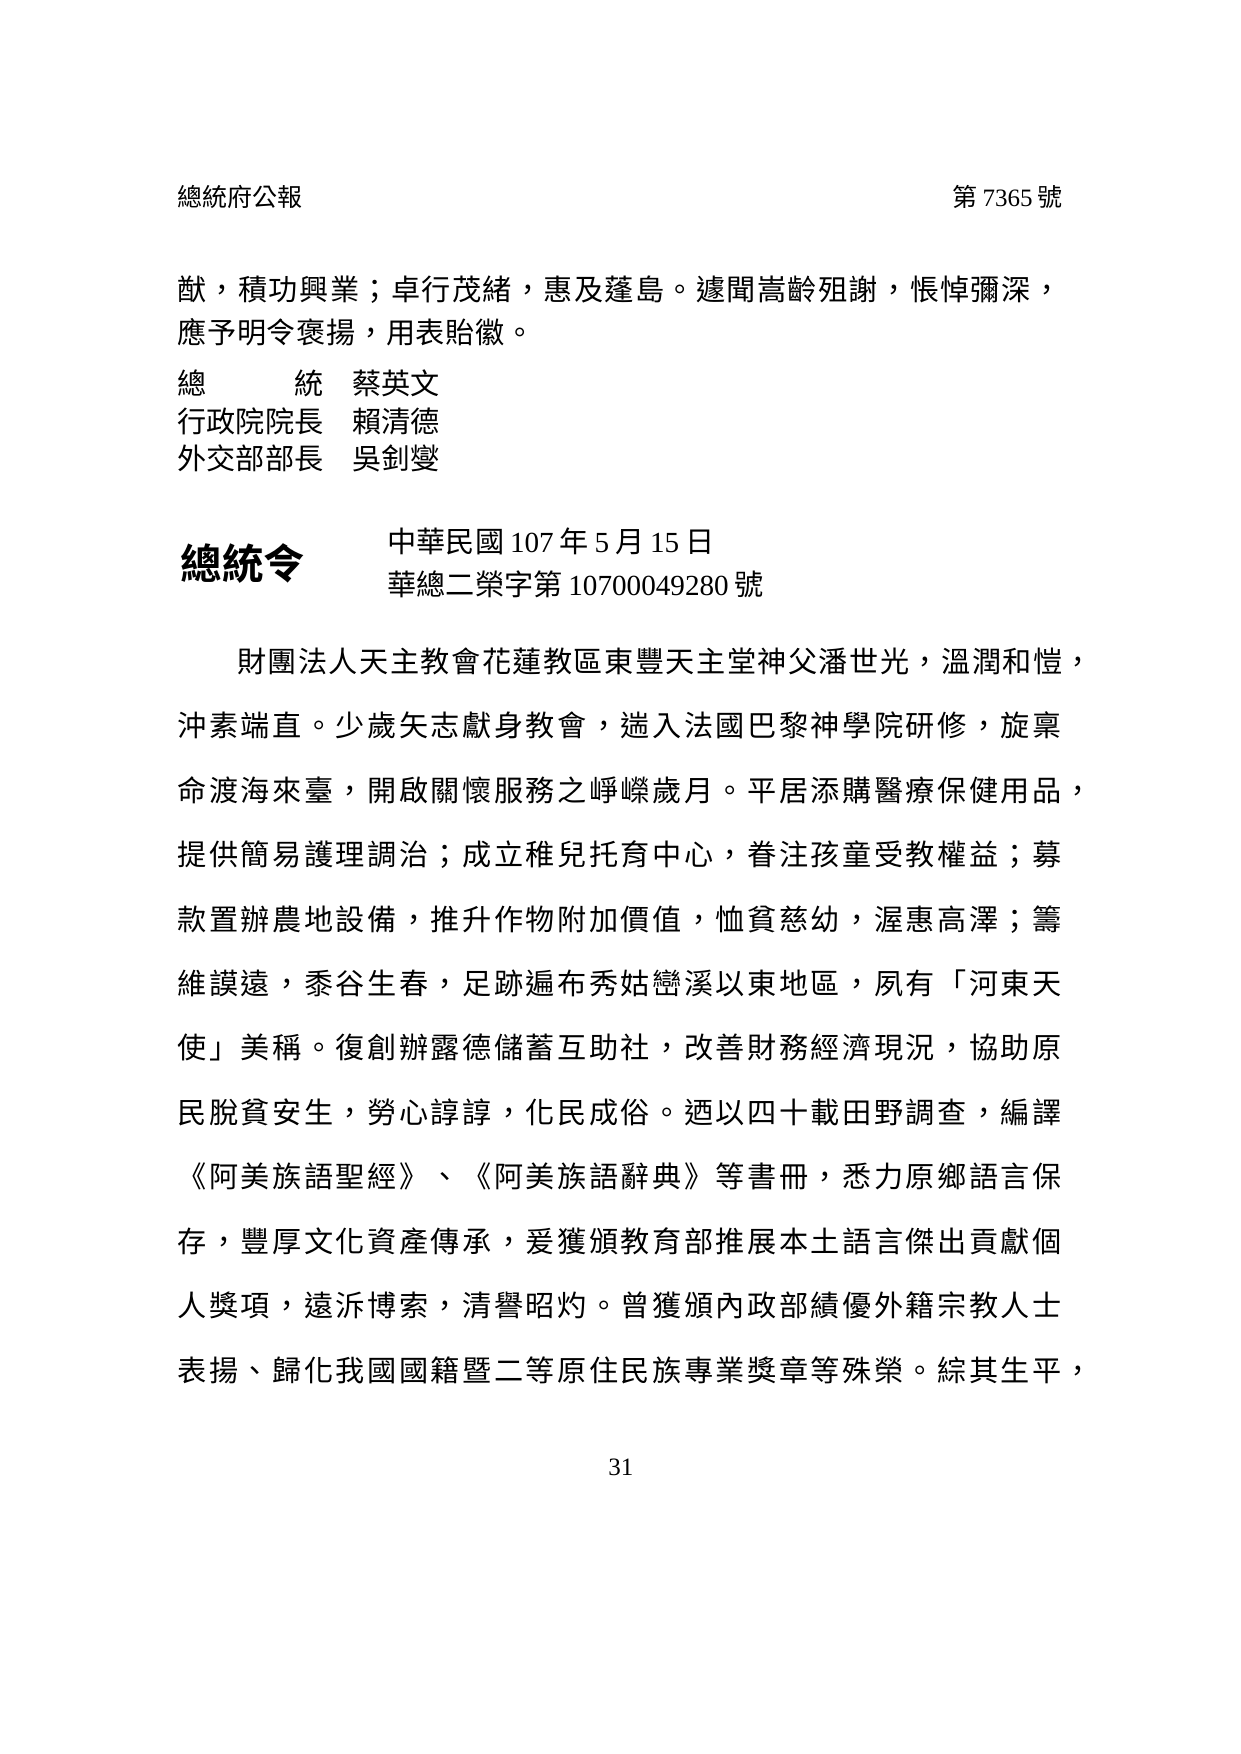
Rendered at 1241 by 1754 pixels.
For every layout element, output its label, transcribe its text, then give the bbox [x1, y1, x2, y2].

text 總 統 蔡英文 [177, 365, 1064, 402]
table_header 總統令 [177, 502, 384, 620]
text 猷，積功興業；卓行茂緒，惠及蓬島。遽聞嵩齡殂謝，悵悼彌深，應予明令褒揚，用表貽徽。 [177, 266, 1064, 352]
text 行政院院長 賴清德 [177, 402, 1064, 440]
text 外交部部長 吳釗燮 [177, 440, 1064, 477]
table_header 中華民國107年5月15日 華總二榮字第10700049280號 [384, 502, 880, 620]
text 財團法人天主教會花蓮教區東豐天主堂神父潘世光，溫潤和愷，沖素端直。少歲矢志獻身教會，遄入法國巴黎神學院研修，旋稟命渡海來臺，開啟關懷服務之崢嶸歲月。平居添購醫療保健用品，提供簡易護理調治；成立稚兒托育中心，眷注孩童受教權益；募款置辦農地設備，推升作物附加價值，恤貧慈幼，渥惠高澤；籌維謨遠，黍谷生春，足跡遍布秀姑巒溪以東地區，夙有「河東天使」美稱。復創辦露德儲蓄互助社，改善財務經濟現況，協助原民脫貧安生，勞心諄諄，化民成俗。迺以四十載田野調查，編譯《阿美族語聖經》、《阿美族語辭典》等書冊，悉力原鄉語言保存，豐厚文化資產傳承，爰獲頒教育部推展本土語言傑出貢獻個人獎項，遠泝博索，清譽昭灼。曾獲頒內政部績優外籍宗教人士表揚、歸化我國國籍暨二等原住民族專業獎章等殊榮。綜其生平，照護部落族人一甲子，奉獻臺灣偏鄉六十年，德言芳猷，貫道淑世；大愛聲采，蓬島揚庥。遽聞安息主懷，彌深軫悼，應予明令褒揚，用示政府崇禮仁惠之至意。 [177, 620, 1064, 1394]
